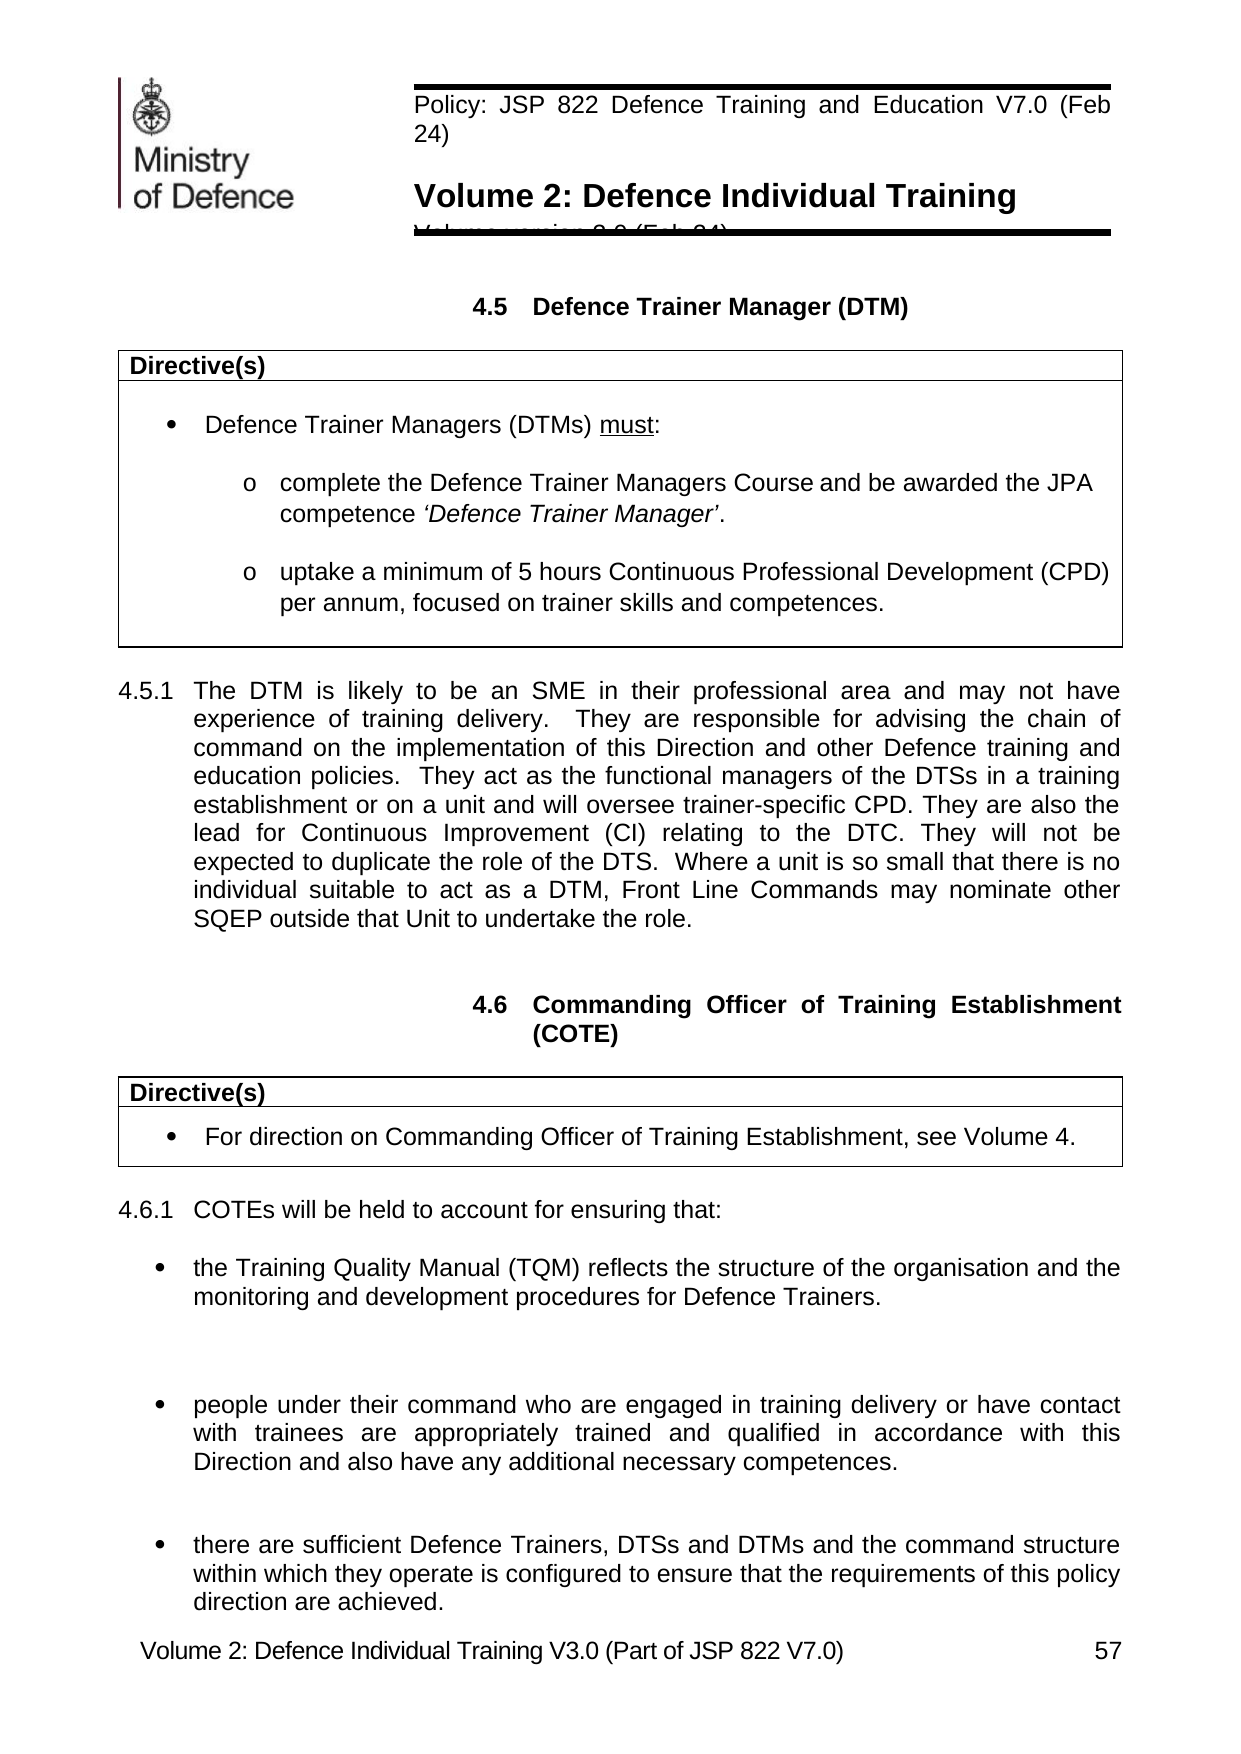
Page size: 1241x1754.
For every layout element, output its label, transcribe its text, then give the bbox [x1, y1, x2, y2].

subtitle Defence Trainer Manager (DTM) [472, 293, 1122, 322]
table_cell Defence Trainer Managers (DTMs) must: complete the Defence Trainer Managers Course and be awarded the JPA competence ‘Defence Trainer Manager’. uptake a minimum of 5 hours Continuous Professional Development (CPD) per annum, focused on trainer skills and competences. [119, 381, 1122, 646]
subtitle The DTM is likely to be an SME in their professional area and may not have experience of training delivery. They are responsible for advising the chain of command on the implementation of this Direction and other Defence training and education policies. They act as the functional managers of the DTSs in a training establishment or on a unit and will oversee trainer-specific CPD. They are also the lead for Continuous Improvement (CI) relating to the DTC. They will not be expected to duplicate the role of the DTS. Where a unit is so small that there is no individual suitable to act as a DTM, Front Line Commands may nominate other SQEP outside that Unit to undertake the role. [118, 676, 1122, 933]
list the Training Quality Manual (TQM) reflects the structure of the organisation and the monitoring and development procedures for Defence Trainers. [156, 1253, 1122, 1311]
subtitle Commanding Officer of Training Establishment (COTE) [472, 991, 1122, 1048]
table_header Directive(s) [119, 351, 1122, 380]
subtitle COTEs will be held to account for ensuring that: [118, 1196, 1122, 1224]
table_cell For direction on Commanding Officer of Training Establishment, see Volume 4. [119, 1107, 1122, 1166]
table_header Directive(s) [119, 1078, 1122, 1106]
list there are sufficient Defence Trainers, DTSs and DTMs and the command structure within which they operate is configured to ensure that the requirements of this policy direction are achieved. [156, 1530, 1122, 1616]
list people under their command who are engaged in training delivery or have contact with trainees are appropriately trained and qualified in accordance with this Direction and also have any additional necessary competences. [156, 1389, 1122, 1476]
